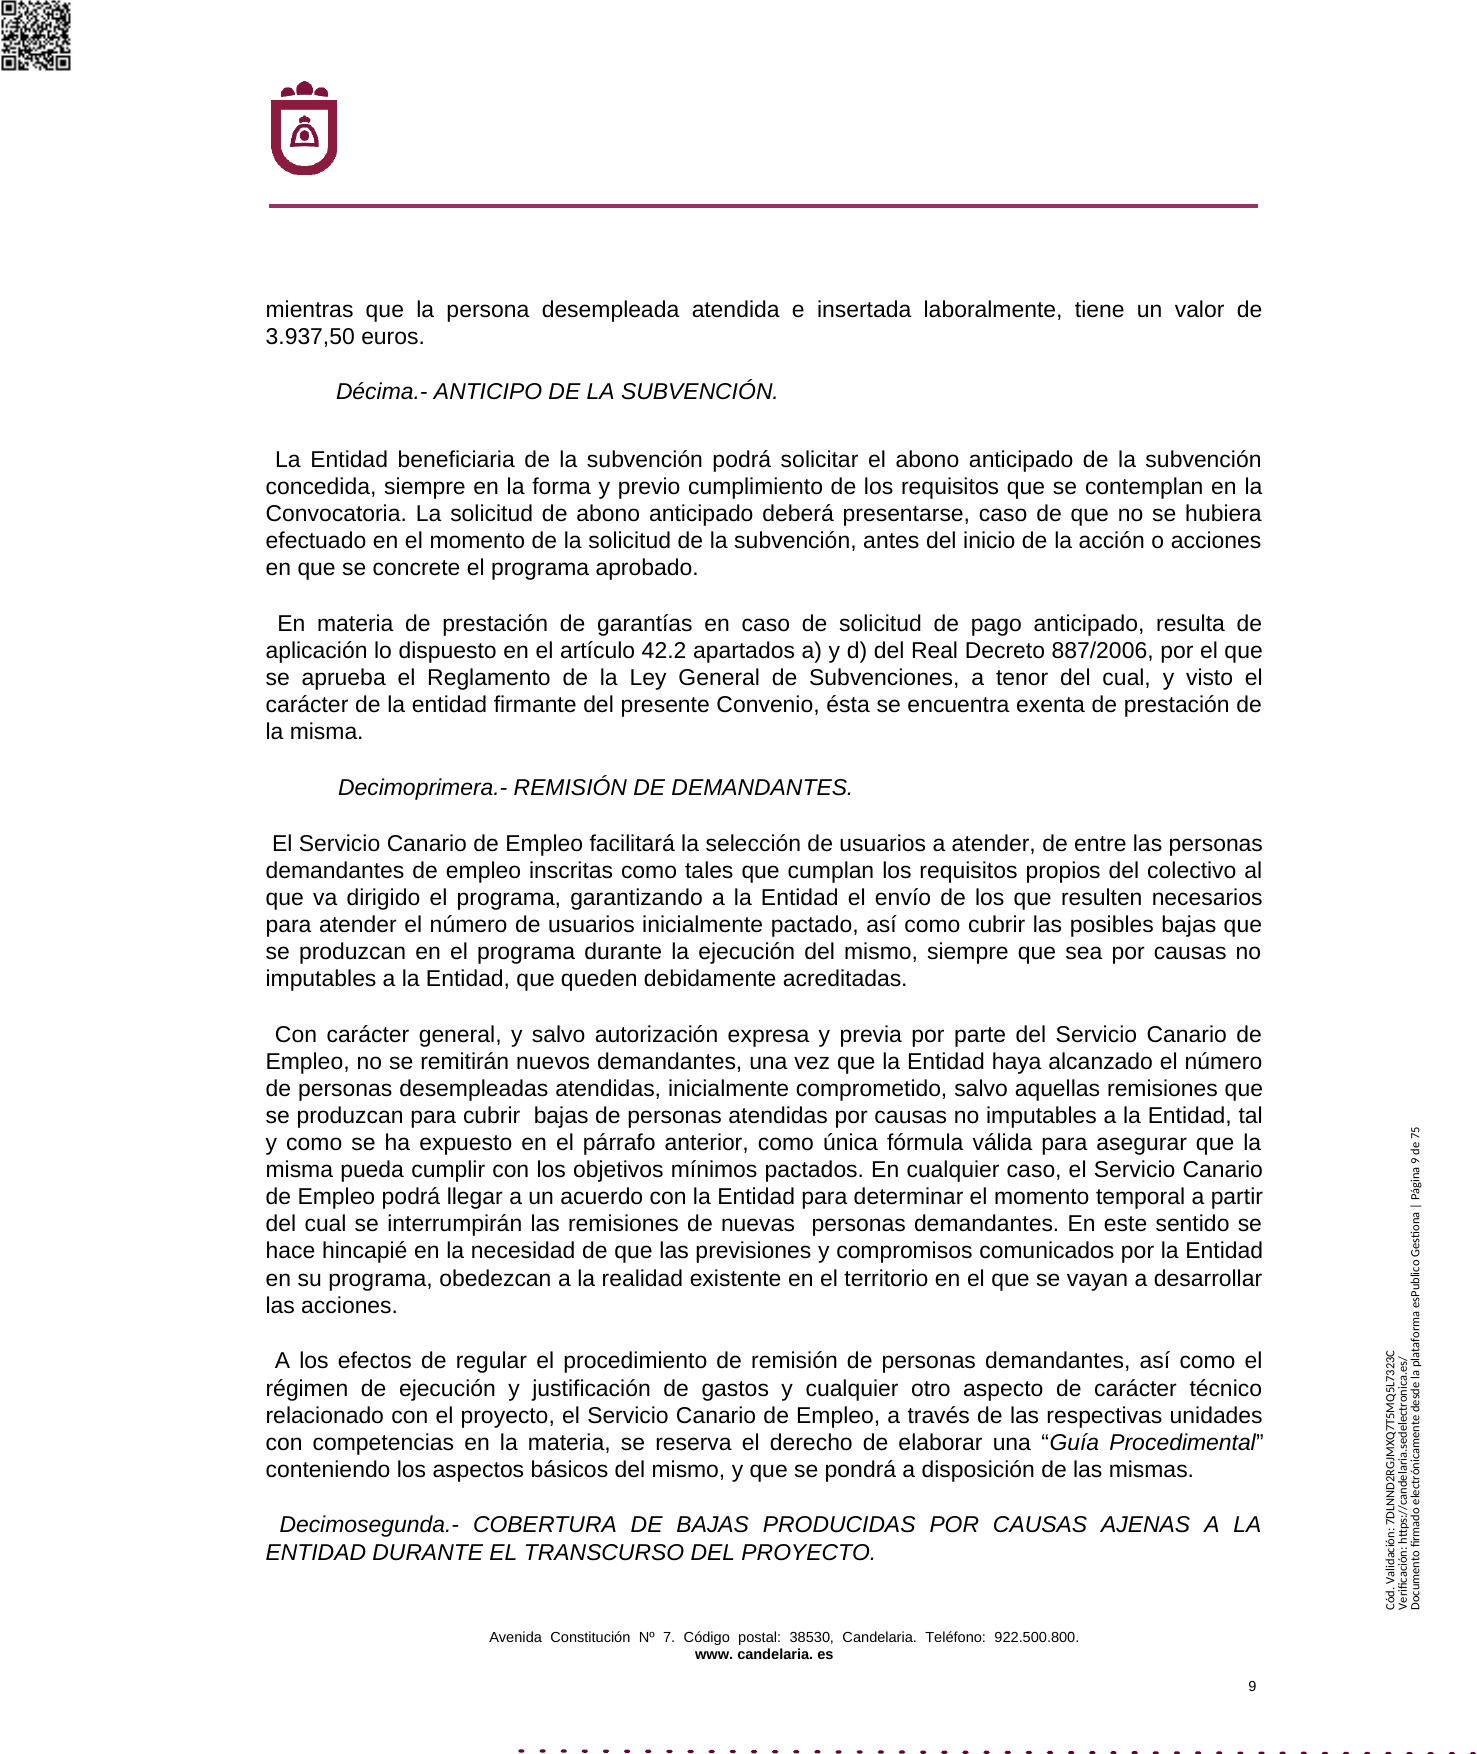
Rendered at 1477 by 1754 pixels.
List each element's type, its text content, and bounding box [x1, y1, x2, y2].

text El Servicio Canario de Empleo facilitará la selección de usuarios a atender, de entre las personas demandantes de empleo inscritas como tales que cumplan los requisitos propios del colectivo al que va dirigido el programa, garantizando a la Entidad el envío de los que resulten necesarios para atender el número de usuarios inicialmente pactado, así como cubrir las posibles bajas que se produzcan en el programa durante la ejecución del mismo, siempre que sea por causas no imputables a la Entidad, que queden debidamente acreditadas. [265, 830, 1263, 991]
text mientras que la persona desempleada atendida e insertada laboralmente, tiene un valor de 3.937,50 euros. [265, 296, 1263, 349]
text Décima.- ANTICIPO DE LA SUBVENCIÓN. [264, 378, 1268, 405]
text Decimoprimera.- REMISIÓN DE DEMANDANTES. [264, 774, 1268, 800]
text La Entidad beneficiaria de la subvención podrá solicitar el abono anticipado de la subvención concedida, siempre en la forma y previo cumplimiento de los requisitos que se contemplan en la Convocatoria. La solicitud de abono anticipado deberá presentarse, caso de que no se hubiera efectuado en el momento de la solicitud de la subvención, antes del inicio de la acción o acciones en que se concrete el programa aprobado. [265, 446, 1263, 581]
text Decimosegunda.- COBERTURA DE BAJAS PRODUCIDAS POR CAUSAS AJENAS A LA ENTIDAD DURANTE EL TRANSCURSO DEL PROYECTO. [265, 1511, 1264, 1565]
text A los efectos de regular el procedimiento de remisión de personas demandantes, así como el régimen de ejecución y justificación de gastos y cualquier otro aspecto de carácter técnico relacionado con el proyecto, el Servicio Canario de Empleo, a través de las respectivas unidades con competencias en la materia, se reserva el derecho de elaborar una “Guía Procedimental” conteniendo los aspectos básicos del mismo, y que se pondrá a disposición de las mismas. [265, 1347, 1263, 1482]
text Con carácter general, y salvo autorización expresa y previa por parte del Servicio Canario de Empleo, no se remitirán nuevos demandantes, una vez que la Entidad haya alcanzado el número de personas desempleadas atendidas, inicialmente comprometido, salvo aquellas remisiones que se produzcan para cubrir bajas de personas atendidas por causas no imputables a la Entidad, tal y como se ha expuesto en el párrafo anterior, como única fórmula válida para asegurar que la misma pueda cumplir con los objetivos mínimos pactados. En cualquier caso, el Servicio Canario de Empleo podrá llegar a un acuerdo con la Entidad para determinar el momento temporal a partir del cual se interrumpirán las remisiones de nuevas personas demandantes. En este sentido se hace hincapié en la necesidad de que las previsiones y compromisos comunicados por la Entidad en su programa, obedezcan a la realidad existente en el territorio en el que se vayan a desarrollar las acciones. [265, 1021, 1263, 1318]
text En materia de prestación de garantías en caso de solicitud de pago anticipado, resulta de aplicación lo dispuesto en el artículo 42.2 apartados a) y d) del Real Decreto 887/2006, por el que se aprueba el Reglamento de la Ley General de Subvenciones, a tenor del cual, y visto el carácter de la entidad firmante del presente Convenio, ésta se encuentra exenta de prestación de la misma. [265, 610, 1263, 744]
